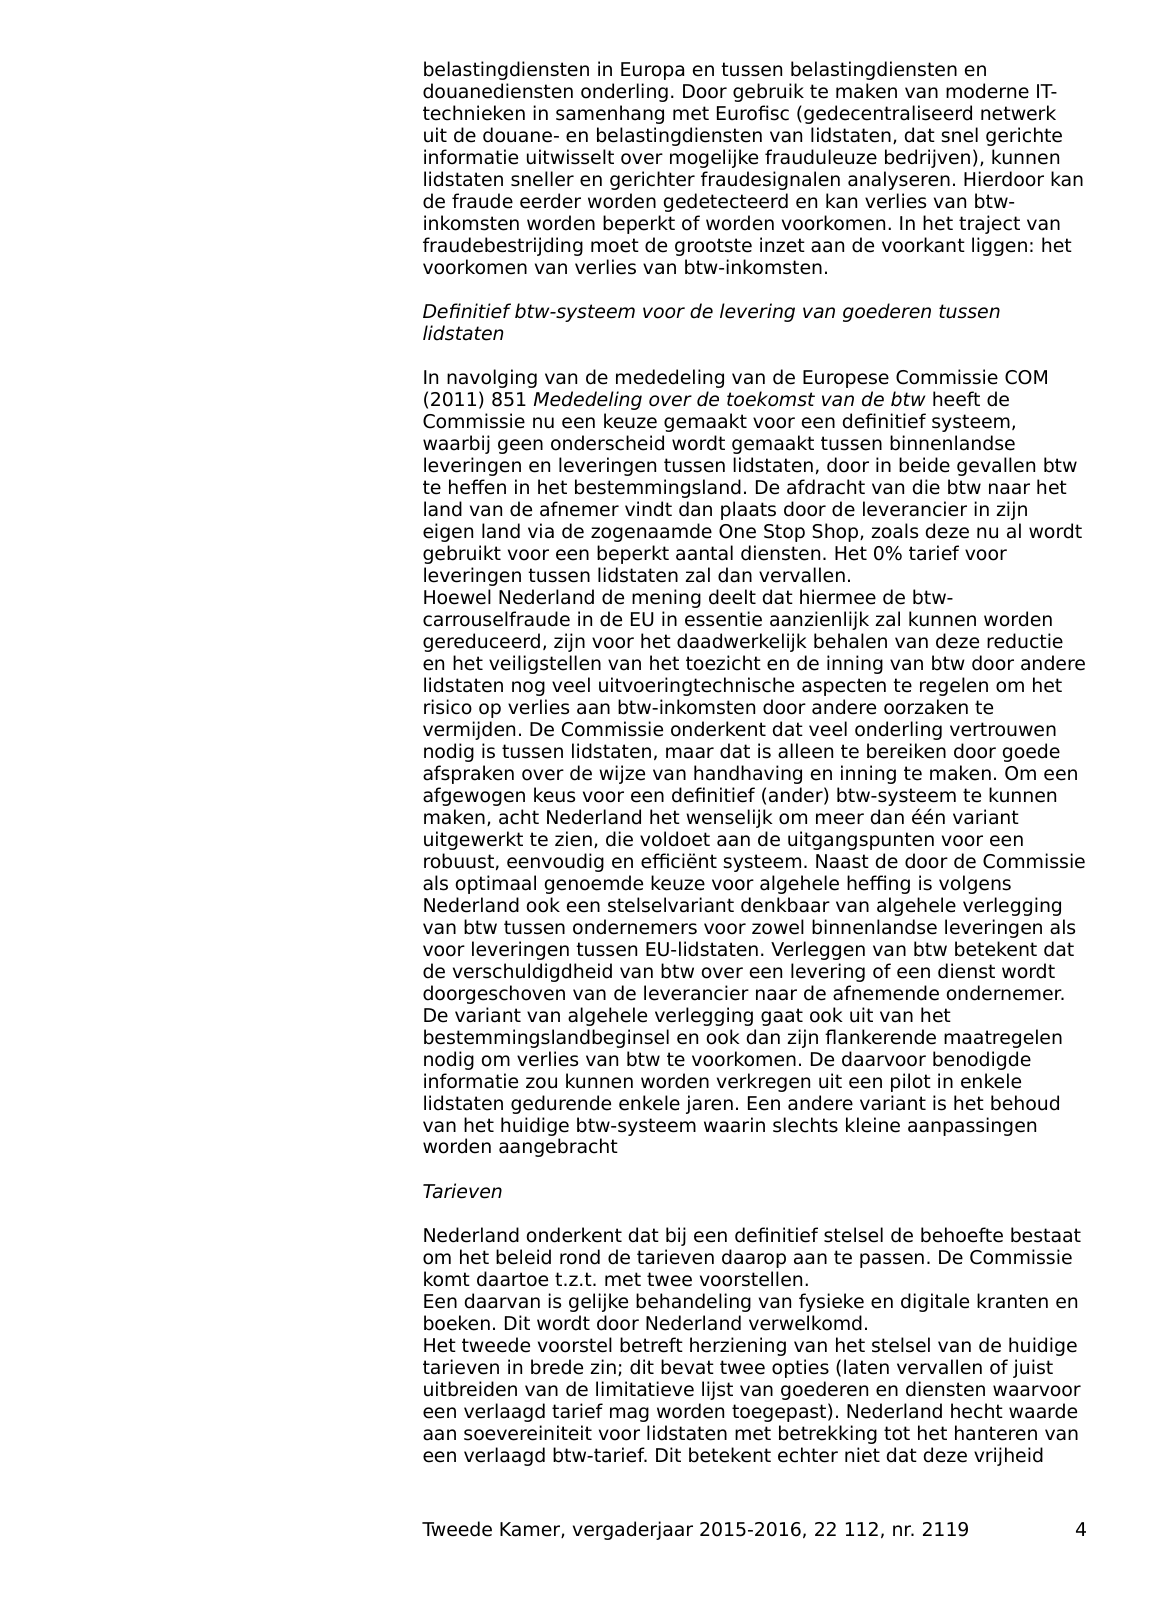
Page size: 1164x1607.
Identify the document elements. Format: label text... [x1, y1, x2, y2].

text Een daarvan is gelijke behandeling van fysieke en digitale kranten en boeken. Dit wordt door Nederland verwelkomd. [422, 1291, 1087, 1335]
text In navolging van de mededeling van de Europese Commissie COM (2011) 851 Mededeling over de toekomst van de btw heeft de Commissie nu een keuze gemaakt voor een definitief systeem, waarbij geen onderscheid wordt gemaakt tussen binnenlandse leveringen en leveringen tussen lidstaten, door in beide gevallen btw te heffen in het bestemmingsland. De afdracht van die btw naar het land van de afnemer vindt dan plaats door de leverancier in zijn eigen land via de zogenaamde One Stop Shop, zoals deze nu al wordt gebruikt voor een beperkt aantal diensten. Het 0% tarief voor leveringen tussen lidstaten zal dan vervallen. [422, 367, 1087, 587]
text Het tweede voorstel betreft herziening van het stelsel van de huidige tarieven in brede zin; dit bevat twee opties (laten vervallen of juist uitbreiden van de limitatieve lijst van goederen en diensten waarvoor een verlaagd tarief mag worden toegepast). Nederland hecht waarde aan soevereiniteit voor lidstaten met betrekking tot het hanteren van een verlaagd btw-tarief. Dit betekent echter niet dat deze vrijheid [422, 1335, 1087, 1467]
subtitle Definitief btw-systeem voor de levering van goederen tussen lidstaten [422, 301, 1087, 345]
text Nederland onderkent dat bij een definitief stelsel de behoefte bestaat om het beleid rond de tarieven daarop aan te passen. De Commissie komt daartoe t.z.t. met twee voorstellen. [422, 1225, 1087, 1291]
text belastingdiensten in Europa en tussen belastingdiensten en douanediensten onderling. Door gebruik te maken van moderne IT-technieken in samenhang met Eurofisc (gedecentraliseerd netwerk uit de douane- en belastingdiensten van lidstaten, dat snel gerichte informatie uitwisselt over mogelijke frauduleuze bedrijven), kunnen lidstaten sneller en gerichter fraudesignalen analyseren. Hierdoor kan de fraude eerder worden gedetecteerd en kan verlies van btw-inkomsten worden beperkt of worden voorkomen. In het traject van fraudebestrijding moet de grootste inzet aan de voorkant liggen: het voorkomen van verlies van btw-inkomsten. [422, 59, 1087, 279]
text Hoewel Nederland de mening deelt dat hiermee de btw-carrouselfraude in de EU in essentie aanzienlijk zal kunnen worden gereduceerd, zijn voor het daadwerkelijk behalen van deze reductie en het veiligstellen van het toezicht en de inning van btw door andere lidstaten nog veel uitvoeringtechnische aspecten te regelen om het risico op verlies aan btw-inkomsten door andere oorzaken te vermijden. De Commissie onderkent dat veel onderling vertrouwen nodig is tussen lidstaten, maar dat is alleen te bereiken door goede afspraken over de wijze van handhaving en inning te maken. Om een afgewogen keus voor een definitief (ander) btw-systeem te kunnen maken, acht Nederland het wenselijk om meer dan één variant uitgewerkt te zien, die voldoet aan de uitgangspunten voor een robuust, eenvoudig en efficiënt systeem. Naast de door de Commissie als optimaal genoemde keuze voor algehele heffing is volgens Nederland ook een stelselvariant denkbaar van algehele verlegging van btw tussen ondernemers voor zowel binnenlandse leveringen als voor leveringen tussen EU-lidstaten. Verleggen van btw betekent dat de verschuldigdheid van btw over een levering of een dienst wordt doorgeschoven van de leverancier naar de afnemende ondernemer. De variant van algehele verlegging gaat ook uit van het bestemmingslandbeginsel en ook dan zijn flankerende maatregelen nodig om verlies van btw te voorkomen. De daarvoor benodigde informatie zou kunnen worden verkregen uit een pilot in enkele lidstaten gedurende enkele jaren. Een andere variant is het behoud van het huidige btw-systeem waarin slechts kleine aanpassingen worden aangebracht [422, 587, 1087, 1158]
subtitle Tarieven [422, 1181, 1087, 1203]
